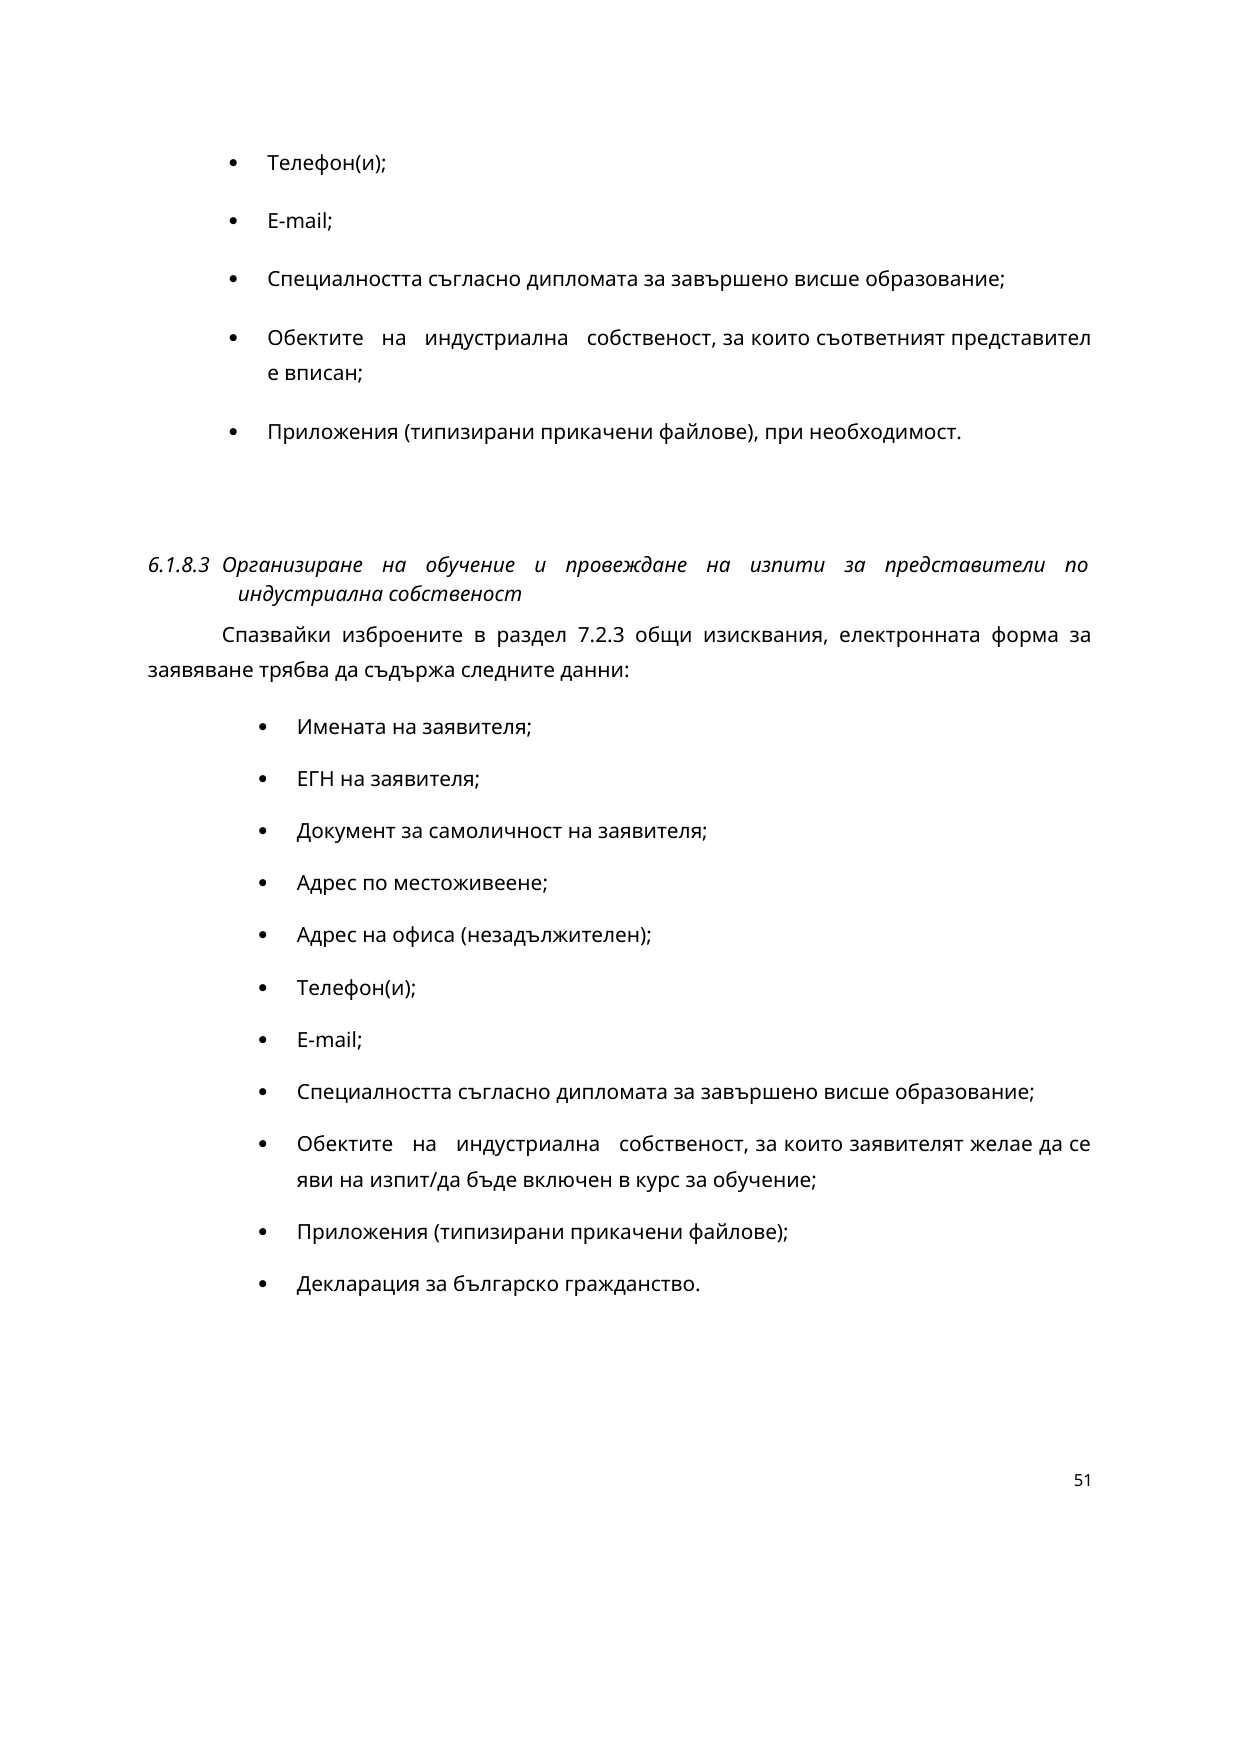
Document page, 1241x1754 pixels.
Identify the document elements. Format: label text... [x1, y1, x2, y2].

list Декларация за българско гражданство. [259, 1269, 1092, 1298]
list Документ за самоличност на заявителя; [259, 816, 1092, 844]
list Имената на заявителя; [259, 712, 1092, 740]
subtitle Организиране на обучение и провеждане на изпити за представители по индустриална собственост [148, 551, 1092, 607]
list Телефон(и); [229, 148, 1092, 176]
list Приложения (типизирани прикачени файлове); [259, 1217, 1092, 1245]
list E-mail; [229, 206, 1092, 234]
list E-mail; [259, 1025, 1092, 1053]
list Адрес по местоживеене; [259, 868, 1092, 897]
text Спазвайки изброените в раздел 7.2.3 общи изисквания, електронната форма за заявяване трябва да съдържа следните данни: [148, 620, 1092, 684]
list Обектите на индустриална собственост, за които заявителят желае да се яви на изпит/да бъде включен в курс за обучение; [259, 1129, 1092, 1193]
list Специалността съгласно дипломата за завършено висше образование; [259, 1077, 1092, 1106]
list ЕГН на заявителя; [259, 764, 1092, 792]
list Адрес на офиса (незадължителен); [259, 921, 1092, 949]
list Специалността съгласно дипломата за завършено висше образование; [229, 264, 1092, 293]
list Обектите на индустриална собственост, за които съответният представител е вписан; [229, 323, 1092, 387]
list Телефон(и); [259, 973, 1092, 1001]
list Приложения (типизирани прикачени файлове), при необходимост. [229, 417, 1092, 445]
